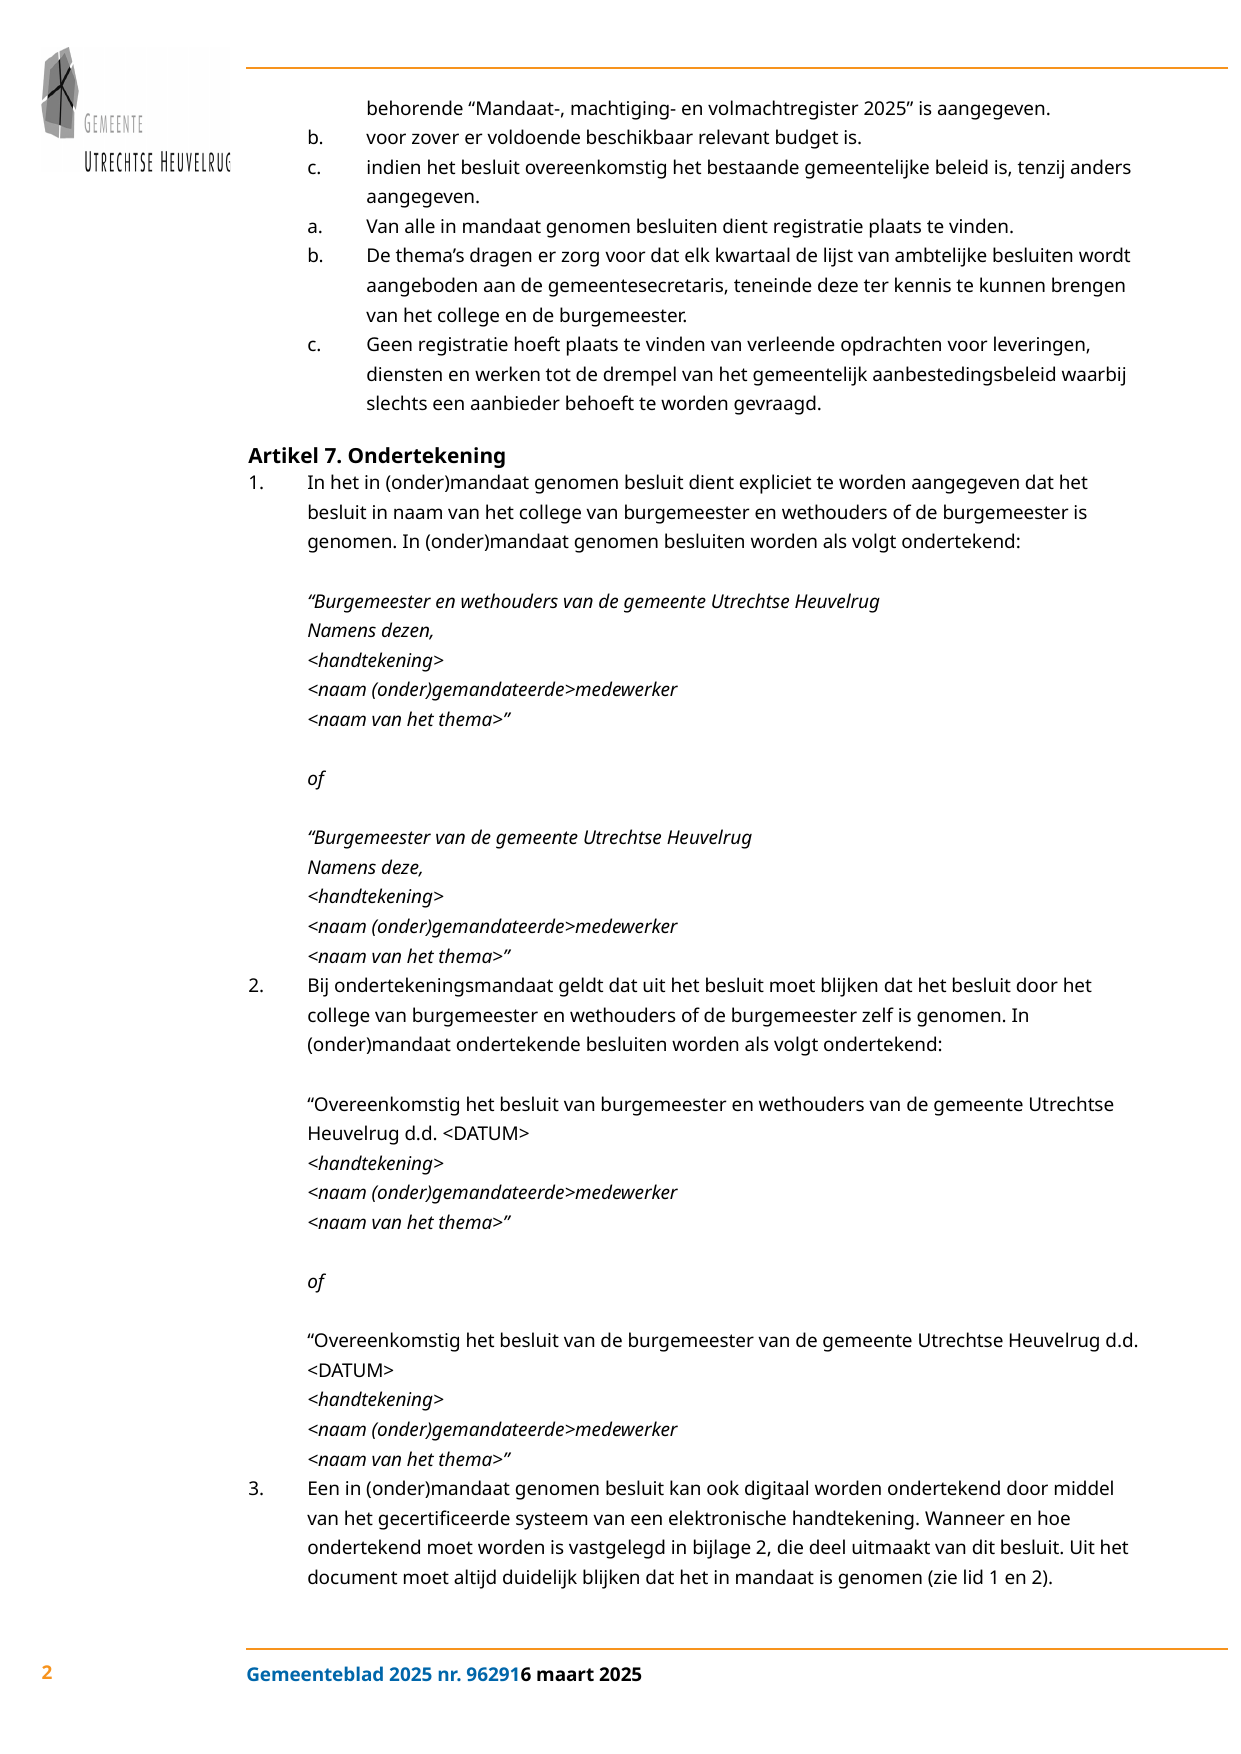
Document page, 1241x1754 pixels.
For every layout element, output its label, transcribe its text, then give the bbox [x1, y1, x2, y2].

list “Overeenkomstig het besluit van de burgemeester van de gemeente Utrechtse Heuvelrug d.d. <DATUM> [248, 1327, 1152, 1383]
list <handtekening> [248, 647, 1152, 673]
list <naam (onder)gemandateerde>medewerker [248, 1179, 1152, 1205]
picture [41, 47, 231, 172]
list <naam (onder)gemandateerde>medewerker [248, 1416, 1152, 1442]
list “Overeenkomstig het besluit van burgemeester en wethouders van de gemeente Utrechtse Heuvelrug d.d. <DATUM> [248, 1091, 1152, 1146]
list De thema’s dragen er zorg voor dat elk kwartaal de lijst van ambtelijke besluiten wordt aangeboden aan de gemeentesecretaris, teneinde deze ter kennis te kunnen brengen van het college en de burgemeester. [307, 243, 1152, 328]
list In het in (onder)mandaat genomen besluit dient expliciet te worden aangegeven dat het besluit in naam van het college van burgemeester en wethouders of de burgemeester is genomen. In (onder)mandaat genomen besluiten worden als volgt ondertekend: [248, 469, 1152, 554]
list <naam van het thema>” [248, 1446, 1152, 1471]
list <naam (onder)gemandateerde>medewerker [248, 677, 1152, 702]
list Geen registratie hoeft plaats te vinden van verleende opdrachten voor leveringen, diensten en werken tot de drempel van het gemeentelijk aanbestedingsbeleid waarbij slechts een aanbieder behoeft te worden gevraagd. [307, 331, 1152, 416]
list behorende “Mandaat-, machtiging- en volmachtregister 2025” is aangegeven. [307, 95, 1152, 121]
list <handtekening> [248, 1150, 1152, 1176]
list of [248, 765, 1152, 791]
list voor zover er voldoende beschikbaar relevant budget is. [307, 124, 1152, 150]
list <naam van het thema>” [248, 706, 1152, 732]
list Bij ondertekeningsmandaat geldt dat uit het besluit moet blijken dat het besluit door het college van burgemeester en wethouders of de burgemeester zelf is genomen. In (onder)mandaat ondertekende besluiten worden als volgt ondertekend: [248, 972, 1152, 1057]
list <naam van het thema>” [248, 1209, 1152, 1235]
list <naam (onder)gemandateerde>medewerker [248, 913, 1152, 939]
list <handtekening> [248, 884, 1152, 909]
list “Burgemeester en wethouders van de gemeente Utrechtse Heuvelrug [248, 588, 1152, 613]
list “Burgemeester van de gemeente Utrechtse Heuvelrug [248, 824, 1152, 850]
list Van alle in mandaat genomen besluiten dient registratie plaats te vinden. [307, 213, 1152, 239]
list indien het besluit overeenkomstig het bestaande gemeentelijke beleid is, tenzij anders aangegeven. [307, 154, 1152, 209]
list Een in (onder)mandaat genomen besluit kan ook digitaal worden ondertekend door middel van het gecertificeerde systeem van een elektronische handtekening. Wanneer en hoe ondertekend moet worden is vastgelegd in bijlage 2, die deel uitmaakt van dit besluit. Uit het document moet altijd duidelijk blijken dat het in mandaat is genomen (zie lid 1 en 2). [248, 1475, 1152, 1590]
list <naam van het thema>” [248, 943, 1152, 968]
list Namens dezen, [248, 617, 1152, 643]
list Namens deze, [248, 854, 1152, 880]
list <handtekening> [248, 1387, 1152, 1412]
list of [248, 1268, 1152, 1294]
text Artikel 7. Ondertekening [248, 441, 1152, 469]
